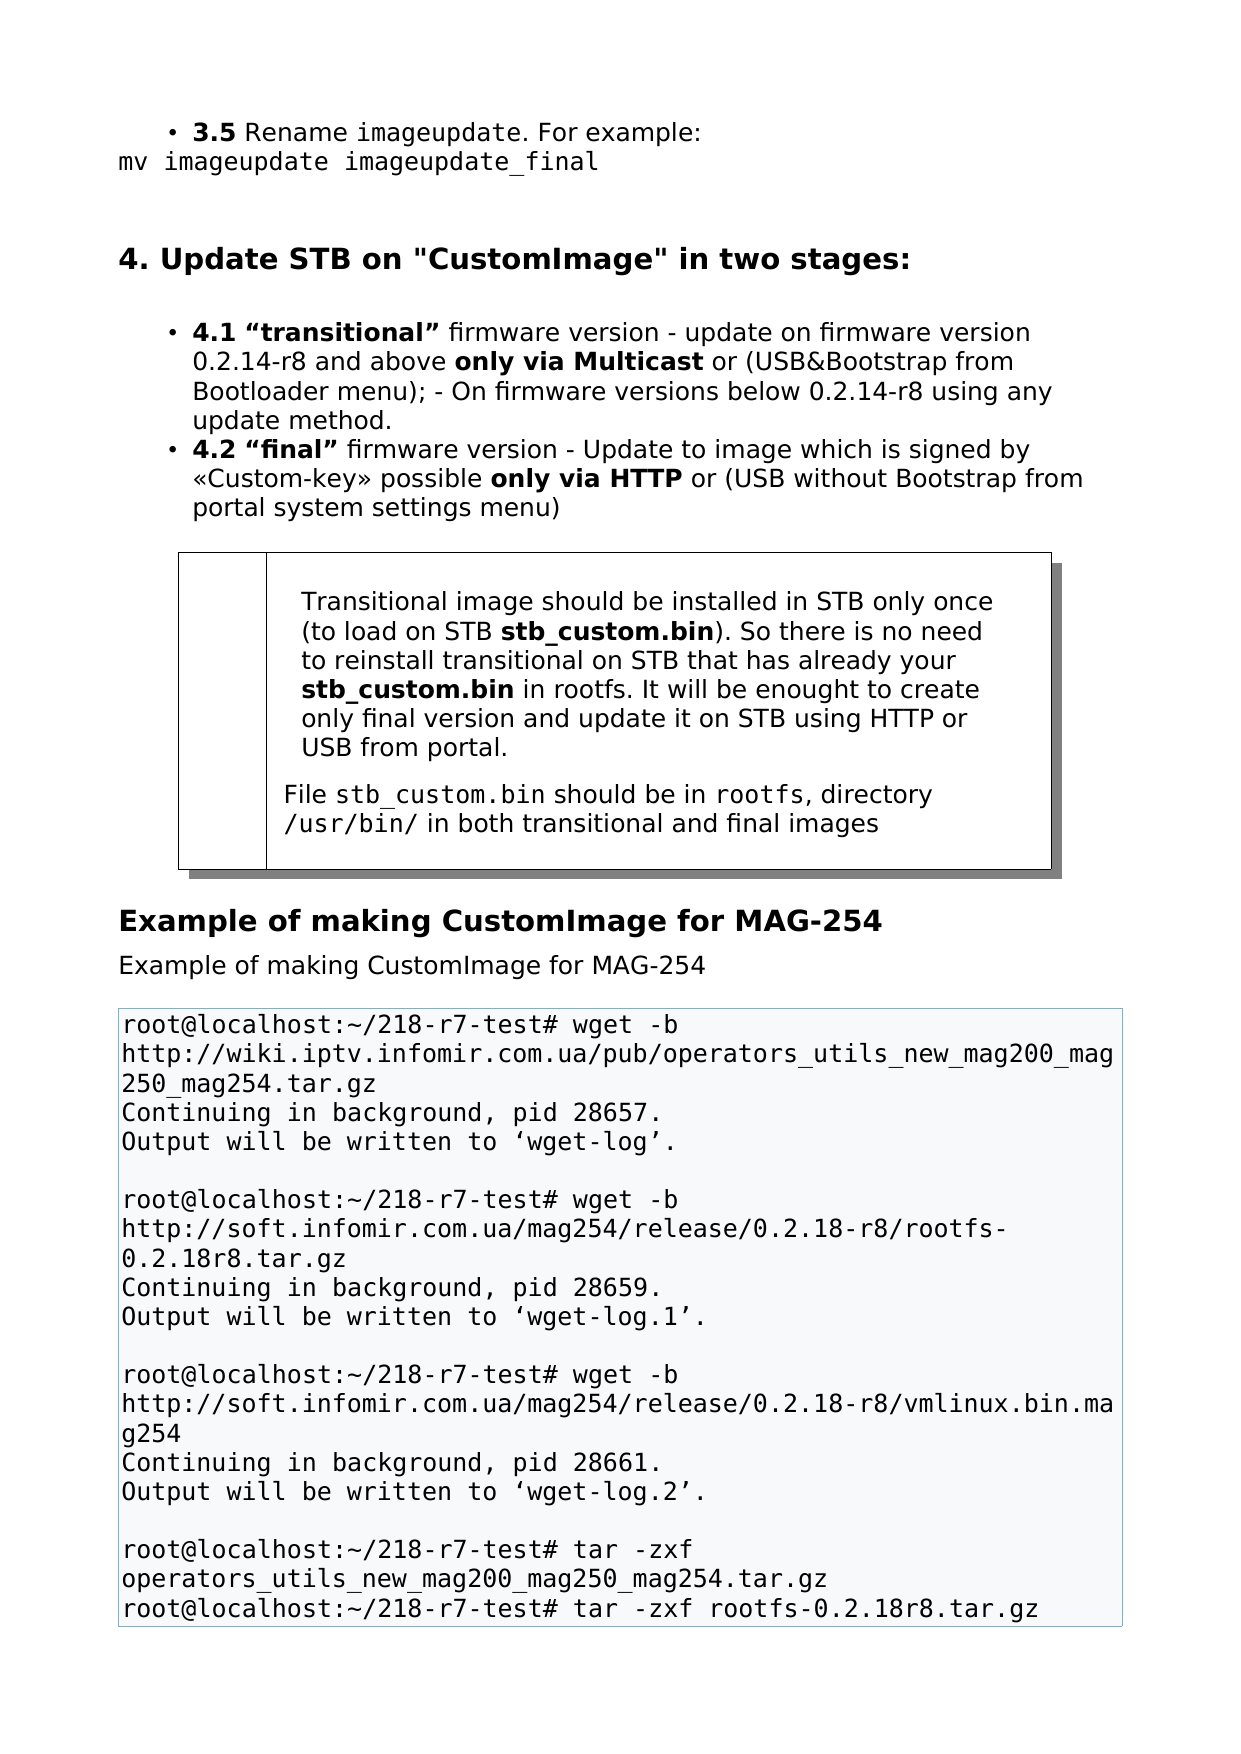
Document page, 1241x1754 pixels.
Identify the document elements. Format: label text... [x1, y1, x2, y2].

list 4.2 “final” firmware version - Update to image which is signed by «Custom-key» possible only via HTTP or (USB without Bootstrap from portal system settings menu) [177, 435, 1122, 522]
subtitle Example of making CustomImage for MAG-254 [118, 904, 1122, 938]
table_header Transitional image should be installed in STB only once (to load on STB stb_custom.bin). So there is no need to reinstall transitional on STB that has already your stb_custom.bin in rootfs. It will be enought to create only final version and update it on STB using HTTP or USB from portal. File stb_custom.bin should be in rootfs, directory /usr/bin/ in both transitional and final images [267, 553, 1051, 869]
table_header root@localhost:~/218-r7-test# wget -b http://wiki.iptv.infomir.com.ua/pub/operators_utils_new_mag200_mag250_mag254.tar.gz Continuing in background, pid 28657. Output will be written to ‘wget-log’. root@localhost:~/218-r7-test# wget -b http://soft.infomir.com.ua/mag254/release/0.2.18-r8/rootfs-0.2.18r8.tar.gz Continuing in background, pid 28659. Output will be written to ‘wget-log.1’. root@localhost:~/218-r7-test# wget -b http://soft.infomir.com.ua/mag254/release/0.2.18-r8/vmlinux.bin.mag254 Continuing in background, pid 28661. Output will be written to ‘wget-log.2’. root@localhost:~/218-r7-test# tar -zxf operators_utils_new_mag200_mag250_mag254.tar.gz root@localhost:~/218-r7-test# tar -zxf rootfs-0.2.18r8.tar.gz [119, 1009, 1122, 1626]
table_header [179, 553, 266, 869]
subtitle 4. Update STB on "CustomImage" in two stages: [118, 242, 1122, 276]
list 3.5 Rename imageupdate. For example: [177, 118, 1122, 147]
text Example of making CustomImage for MAG-254 [118, 951, 1122, 980]
list 4.1 “transitional” firmware version - update on firmware version 0.2.14-r8 and above only via Multicast or (USB&Bootstrap from Bootloader menu); - On firmware versions below 0.2.14-r8 using any update method. [177, 318, 1122, 435]
text mv imageupdate imageupdate_final [118, 147, 1122, 206]
